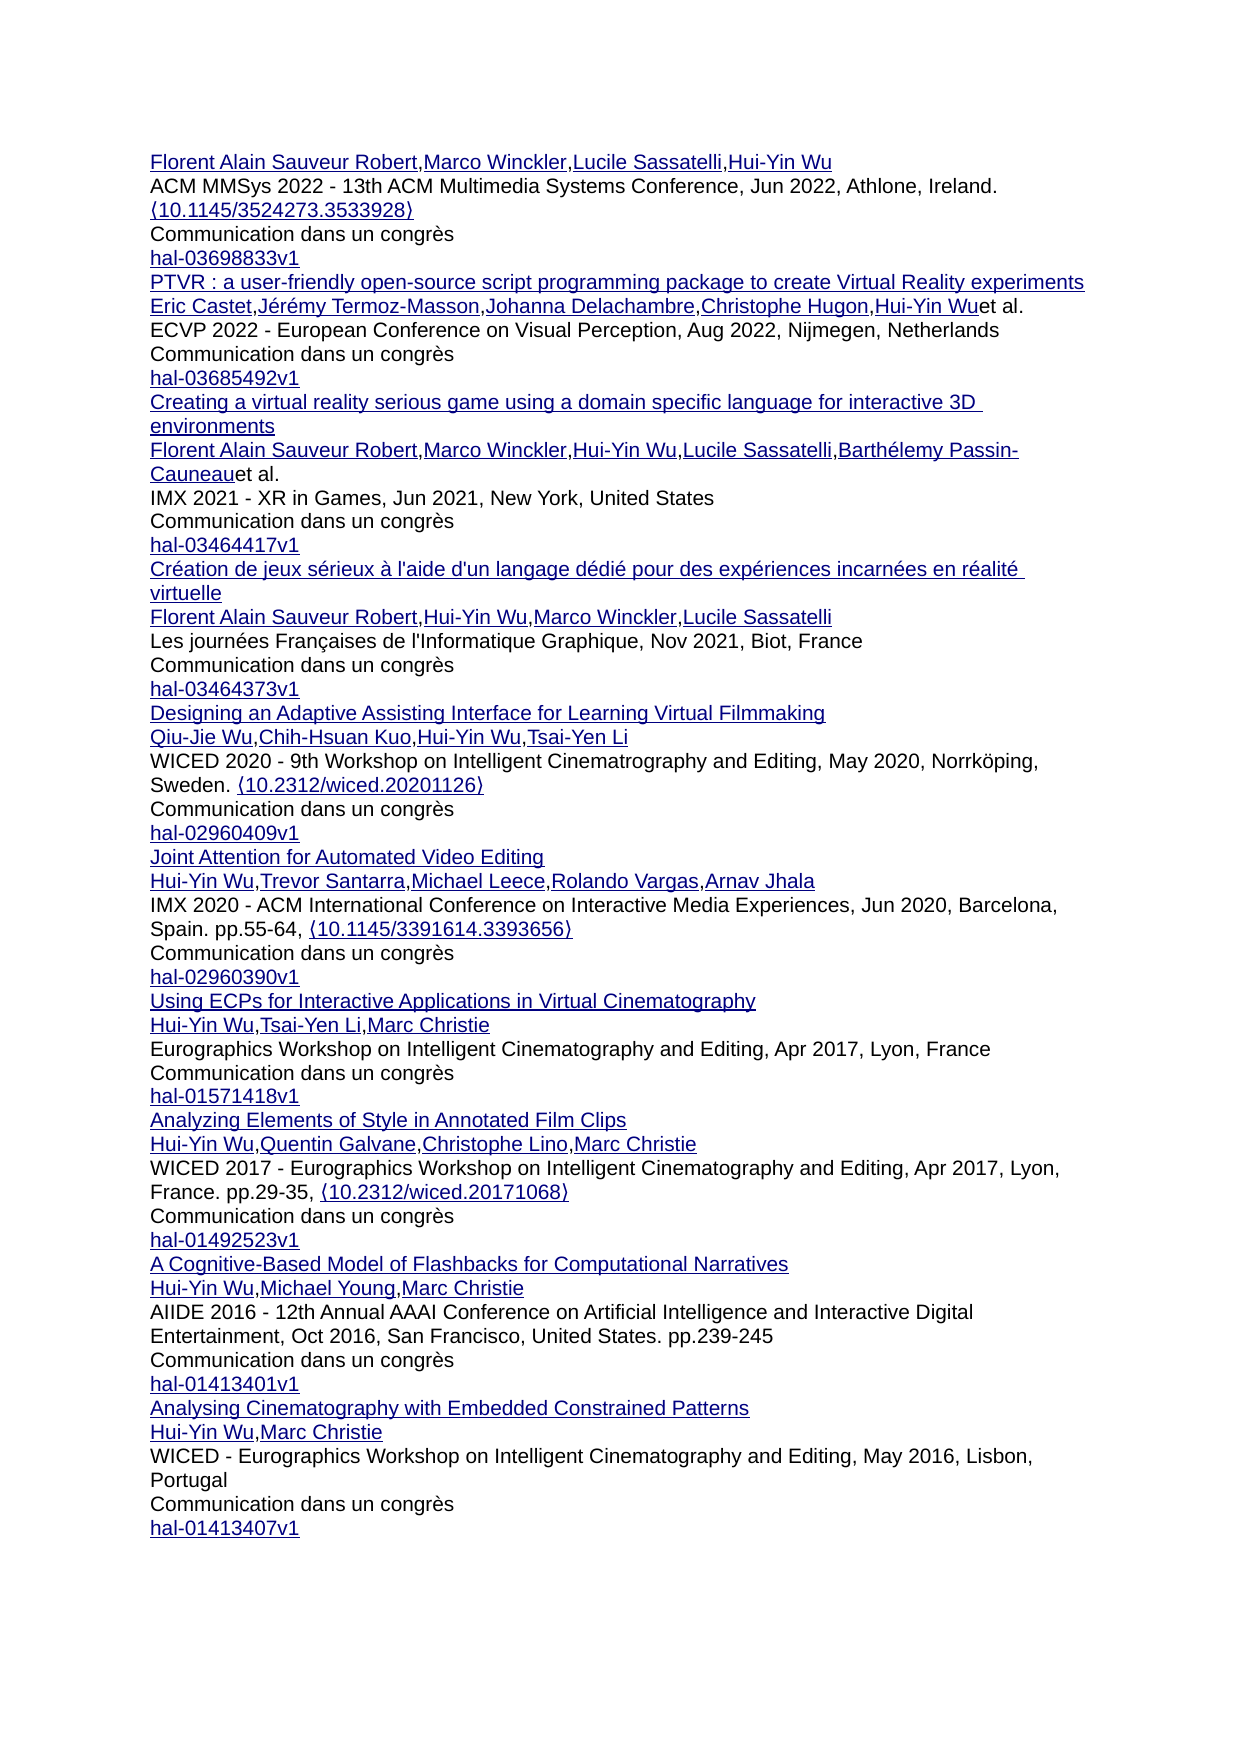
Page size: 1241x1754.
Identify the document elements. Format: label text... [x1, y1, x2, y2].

table_cell Joint Attention for Automated Video Editing Hui-Yin Wu,Trevor Santarra,Michael Leece,Rolando Vargas,Arnav Jhala IMX 2020 - ACM International Conference on Interactive Media Experiences, Jun 2020, Barcelona, Spain. pp.55-64, ⟨10.1145/3391614.3393656⟩ Communication dans un congrès hal-02960390v1 [150, 845, 1090, 988]
table_cell Analyzing Elements of Style in Annotated Film Clips Hui-Yin Wu,Quentin Galvane,Christophe Lino,Marc Christie WICED 2017 - Eurographics Workshop on Intelligent Cinematography and Editing, Apr 2017, Lyon, France. pp.29-35, ⟨10.2312/wiced.20171068⟩ Communication dans un congrès hal-01492523v1 [150, 1108, 1090, 1252]
table_cell Florent Alain Sauveur Robert,Marco Winckler,Lucile Sassatelli,Hui-Yin Wu ACM MMSys 2022 - 13th ACM Multimedia Systems Conference, Jun 2022, Athlone, Ireland. ⟨10.1145/3524273.3533928⟩ Communication dans un congrès hal-03698833v1 [150, 150, 1090, 270]
table_cell Creating a virtual reality serious game using a domain specific language for interactive 3D environments Florent Alain Sauveur Robert,Marco Winckler,Hui-Yin Wu,Lucile Sassatelli,Barthélemy Passin-Cauneauet al. IMX 2021 - XR in Games, Jun 2021, New York, United States Communication dans un congrès hal-03464417v1 [150, 390, 1090, 557]
table_cell A Cognitive-Based Model of Flashbacks for Computational Narratives Hui-Yin Wu,Michael Young,Marc Christie AIIDE 2016 - 12th Annual AAAI Conference on Artificial Intelligence and Interactive Digital Entertainment, Oct 2016, San Francisco, United States. pp.239-245 Communication dans un congrès hal-01413401v1 [150, 1252, 1090, 1396]
table_cell Création de jeux sérieux à l'aide d'un langage dédié pour des expériences incarnées en réalité virtuelle Florent Alain Sauveur Robert,Hui-Yin Wu,Marco Winckler,Lucile Sassatelli Les journées Françaises de l'Informatique Graphique, Nov 2021, Biot, France Communication dans un congrès hal-03464373v1 [150, 557, 1090, 701]
table_cell PTVR : a user-friendly open-source script programming package to create Virtual Reality experiments Eric Castet,Jérémy Termoz-Masson,Johanna Delachambre,Christophe Hugon,Hui-Yin Wuet al. ECVP 2022 - European Conference on Visual Perception, Aug 2022, Nijmegen, Netherlands Communication dans un congrès hal-03685492v1 [150, 270, 1090, 389]
table_cell Analysing Cinematography with Embedded Constrained Patterns Hui-Yin Wu,Marc Christie WICED - Eurographics Workshop on Intelligent Cinematography and Editing, May 2016, Lisbon, Portugal Communication dans un congrès hal-01413407v1 [150, 1396, 1090, 1539]
table_cell Designing an Adaptive Assisting Interface for Learning Virtual Filmmaking Qiu-Jie Wu,Chih-Hsuan Kuo,Hui-Yin Wu,Tsai-Yen Li WICED 2020 - 9th Workshop on Intelligent Cinematrography and Editing, May 2020, Norrköping, Sweden. ⟨10.2312/wiced.20201126⟩ Communication dans un congrès hal-02960409v1 [150, 701, 1090, 845]
table_cell Using ECPs for Interactive Applications in Virtual Cinematography Hui-Yin Wu,Tsai-Yen Li,Marc Christie Eurographics Workshop on Intelligent Cinematography and Editing, Apr 2017, Lyon, France Communication dans un congrès hal-01571418v1 [150, 989, 1090, 1108]
